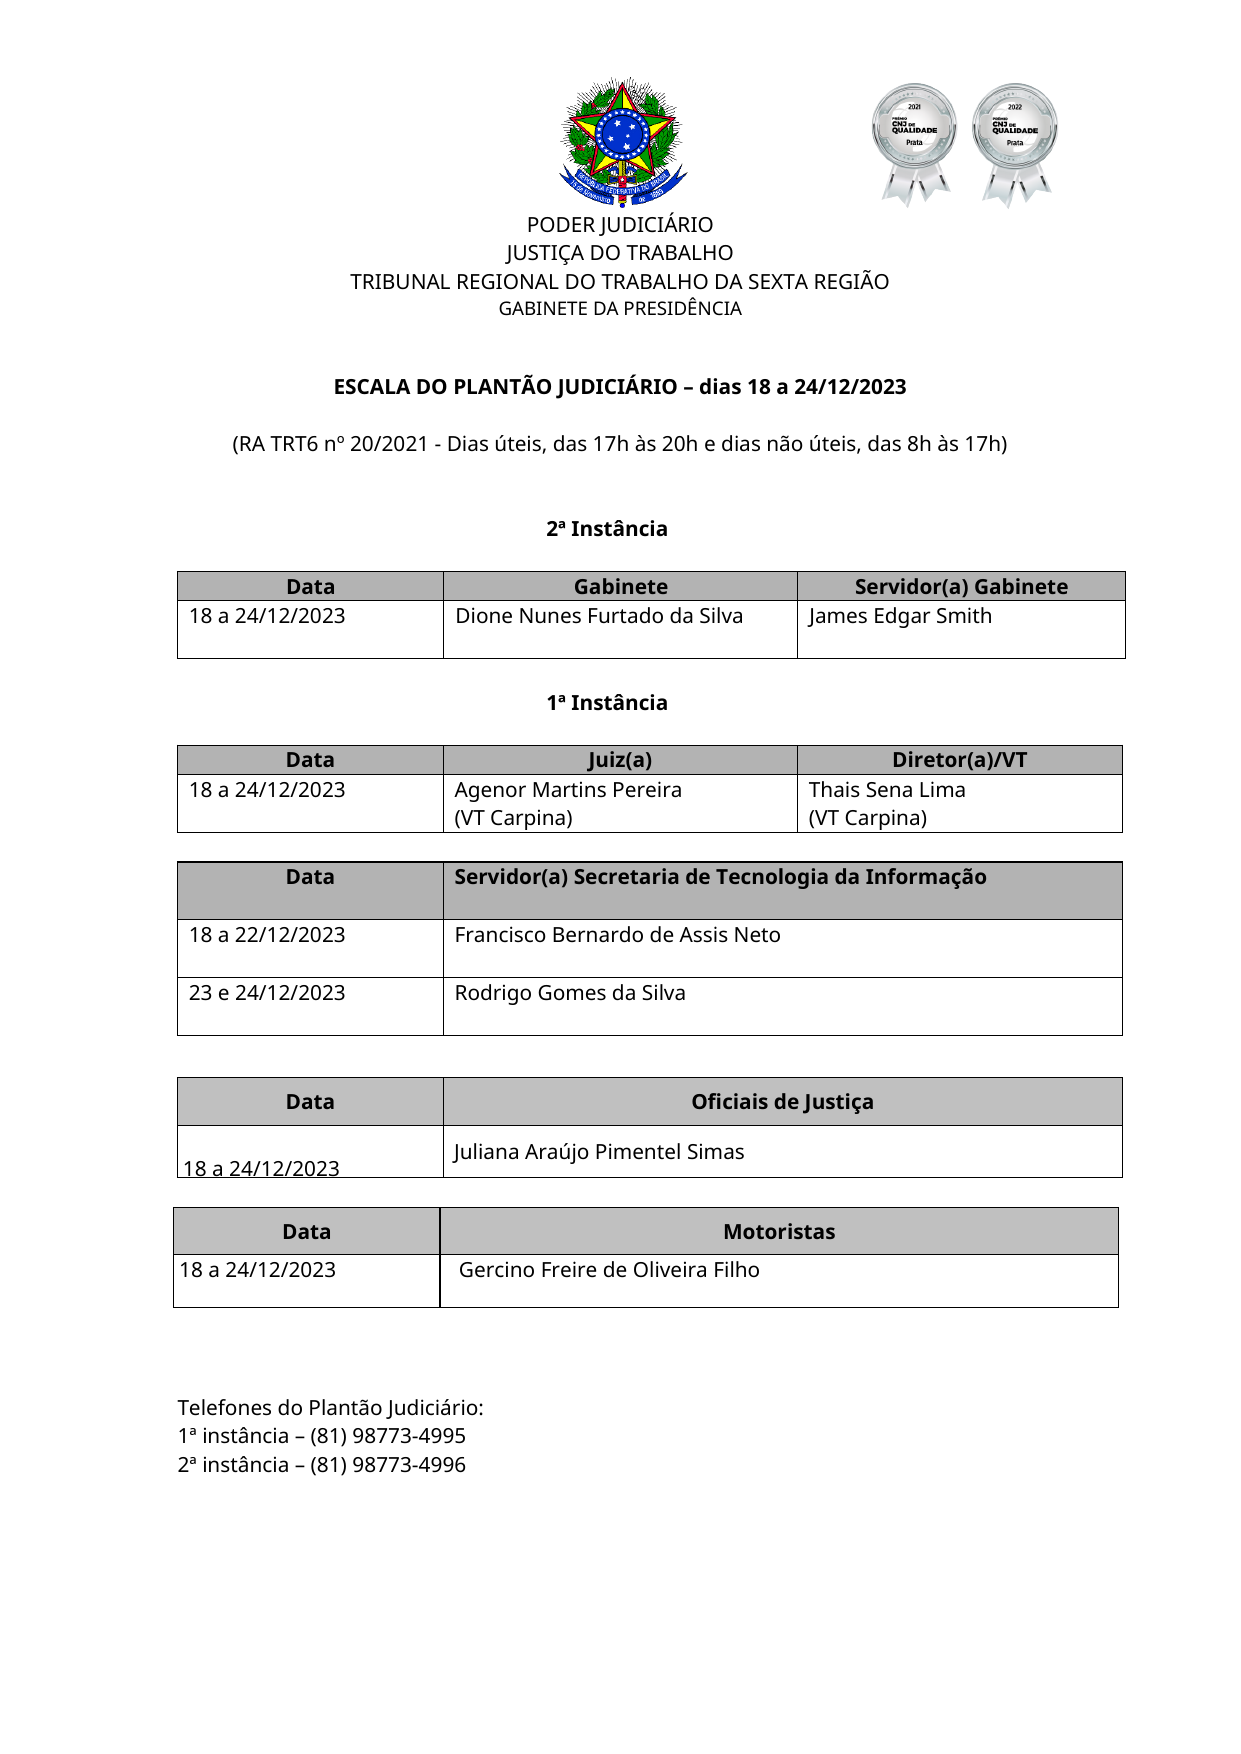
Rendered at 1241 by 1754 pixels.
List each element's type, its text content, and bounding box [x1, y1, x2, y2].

table_header Data [174, 1208, 439, 1254]
table_cell 18 a 24/12/2023 [178, 775, 443, 832]
table_cell 18 a 22/12/2023 [178, 920, 443, 977]
table_cell Juliana Araújo Pimentel Simas [444, 1126, 1122, 1177]
table_header Data [178, 863, 443, 919]
text ESCALA DO PLANTÃO JUDICIÁRIO – dias 18 a 24/12/2023 [177, 372, 1063, 400]
text 1ª instância – (81) 98773-4995 [177, 1422, 1063, 1450]
table_header Data [178, 746, 443, 774]
table_cell James Edgar Smith [798, 601, 1125, 658]
text Telefones do Plantão Judiciário: [177, 1393, 1063, 1422]
table_cell 18 a 24/12/2023 [178, 601, 443, 658]
table_cell 18 a 24/12/2023 [174, 1255, 439, 1307]
table_cell Dione Nunes Furtado da Silva [444, 601, 797, 658]
table_header Motoristas [441, 1208, 1118, 1254]
table_cell Francisco Bernardo de Assis Neto [444, 920, 1122, 977]
table_header Data [178, 572, 443, 600]
table_header Juiz(a) [444, 746, 797, 774]
text 2ª Instância [365, 514, 1063, 542]
table_cell 18 a 24/12/2023 [178, 1126, 443, 1177]
text 2ª instância – (81) 98773-4996 [177, 1450, 1063, 1478]
table_header Data [178, 1078, 443, 1125]
picture [552, 73, 690, 210]
table_header Diretor(a)/VT [798, 746, 1122, 774]
table_cell 23 e 24/12/2023 [178, 978, 443, 1035]
table_header Gabinete [444, 572, 797, 600]
table_header Oficiais de Justiça [444, 1078, 1122, 1125]
table_cell Thais Sena Lima (VT Carpina) [798, 775, 1122, 832]
table_cell Agenor Martins Pereira (VT Carpina) [444, 775, 797, 832]
table_header Servidor(a) Secretaria de Tecnologia da Informação [444, 863, 1122, 919]
text 1ª Instância [365, 688, 1063, 716]
table_cell Gercino Freire de Oliveira Filho [441, 1255, 1118, 1307]
table_cell Rodrigo Gomes da Silva [444, 978, 1122, 1035]
picture [852, 82, 1059, 210]
text (RA TRT6 nº 20/2021 - Dias úteis, das 17h às 20h e dias não úteis, das 8h às 17h) [177, 429, 1063, 457]
table_header Servidor(a) Gabinete [798, 572, 1125, 600]
